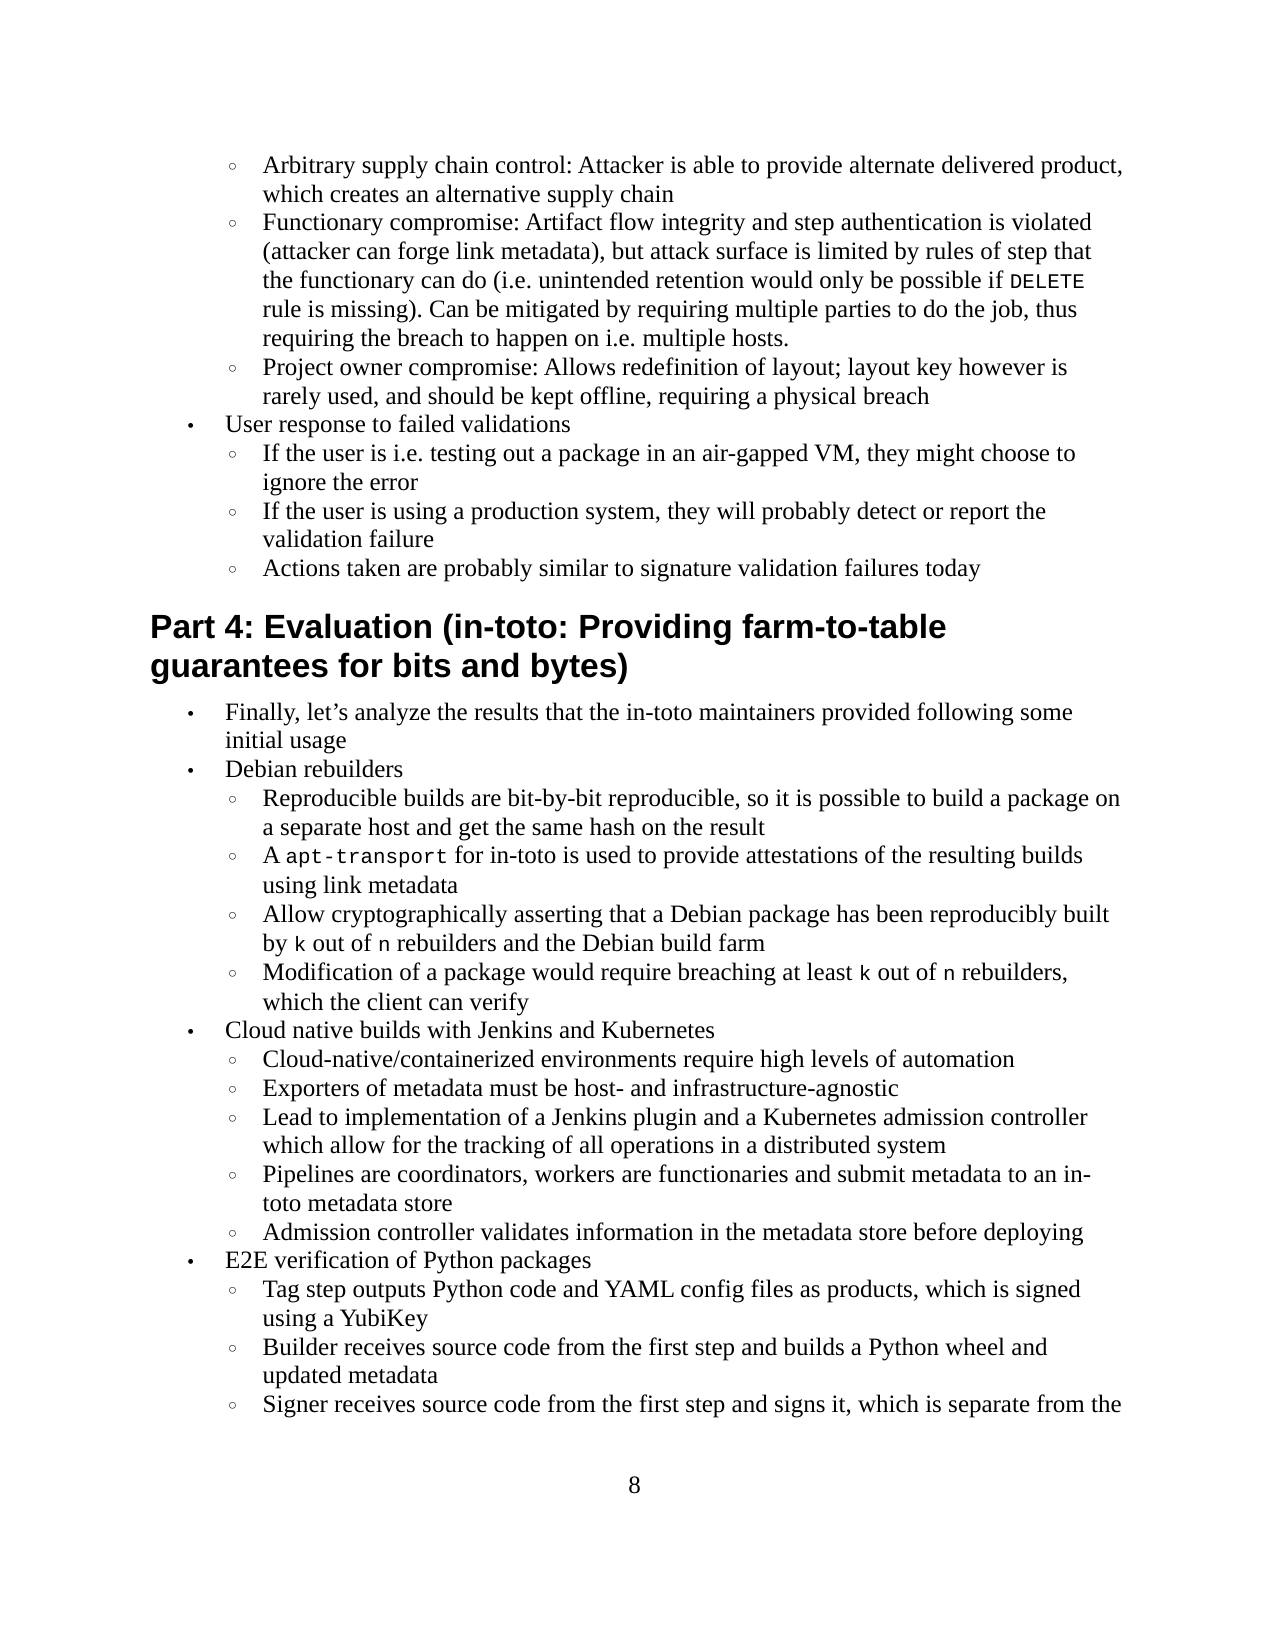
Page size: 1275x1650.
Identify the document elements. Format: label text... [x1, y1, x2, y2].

list Signer receives source code from the first step and signs it, which is separate from the [225, 1389, 1125, 1418]
list Arbitrary supply chain control: Attacker is able to provide alternate delivered product, which creates an alternative supply chain [225, 150, 1125, 207]
list Modification of a package would require breaching at least k out of n rebuilders, which the client can verify [225, 957, 1125, 1016]
list Exporters of metadata must be host- and infrastructure-agnostic [225, 1073, 1125, 1102]
list If the user is using a production system, they will probably detect or report the validation failure [225, 496, 1125, 553]
list A apt-transport for in-toto is used to provide attestations of the resulting builds using link metadata [225, 841, 1125, 899]
list Debian rebuilders [187, 754, 1125, 783]
subtitle Part 4: Evaluation (in-toto: Providing farm-to-table guarantees for bits and bytes) [150, 607, 1125, 684]
list Cloud-native/containerized environments require high levels of automation [225, 1044, 1125, 1073]
list Lead to implementation of a Jenkins plugin and a Kubernetes admission controller which allow for the tracking of all operations in a distributed system [225, 1102, 1125, 1159]
list Tag step outputs Python code and YAML config files as products, which is signed using a YubiKey [225, 1274, 1125, 1332]
list User response to failed validations [187, 409, 1125, 438]
list Cloud native builds with Jenkins and Kubernetes [187, 1016, 1125, 1044]
list Functionary compromise: Artifact flow integrity and step authentication is violated (attacker can forge link metadata), but attack surface is limited by rules of step that the functionary can do (i.e. unintended retention would only be possible if DELETE rule is missing). Can be mitigated by requiring multiple parties to do the job, thus requiring the breach to happen on i.e. multiple hosts. [225, 207, 1125, 352]
list Admission controller validates information in the metadata store before deploying [225, 1217, 1125, 1246]
list Reproducible builds are bit-by-bit reproducible, so it is possible to build a package on a separate host and get the same hash on the result [225, 783, 1125, 841]
list Actions taken are probably similar to signature validation failures today [225, 553, 1125, 582]
list Project owner compromise: Allows redefinition of layout; layout key however is rarely used, and should be kept offline, requiring a physical breach [225, 352, 1125, 409]
list If the user is i.e. testing out a package in an air-gapped VM, they might choose to ignore the error [225, 438, 1125, 496]
list Pipelines are coordinators, workers are functionaries and submit metadata to an in-toto metadata store [225, 1159, 1125, 1217]
list Finally, let’s analyze the results that the in-toto maintainers provided following some initial usage [187, 697, 1125, 754]
list Allow cryptographically asserting that a Debian package has been reproducibly built by k out of n rebuilders and the Debian build farm [225, 899, 1125, 957]
list Builder receives source code from the first step and builds a Python wheel and updated metadata [225, 1332, 1125, 1389]
list E2E verification of Python packages [187, 1246, 1125, 1274]
